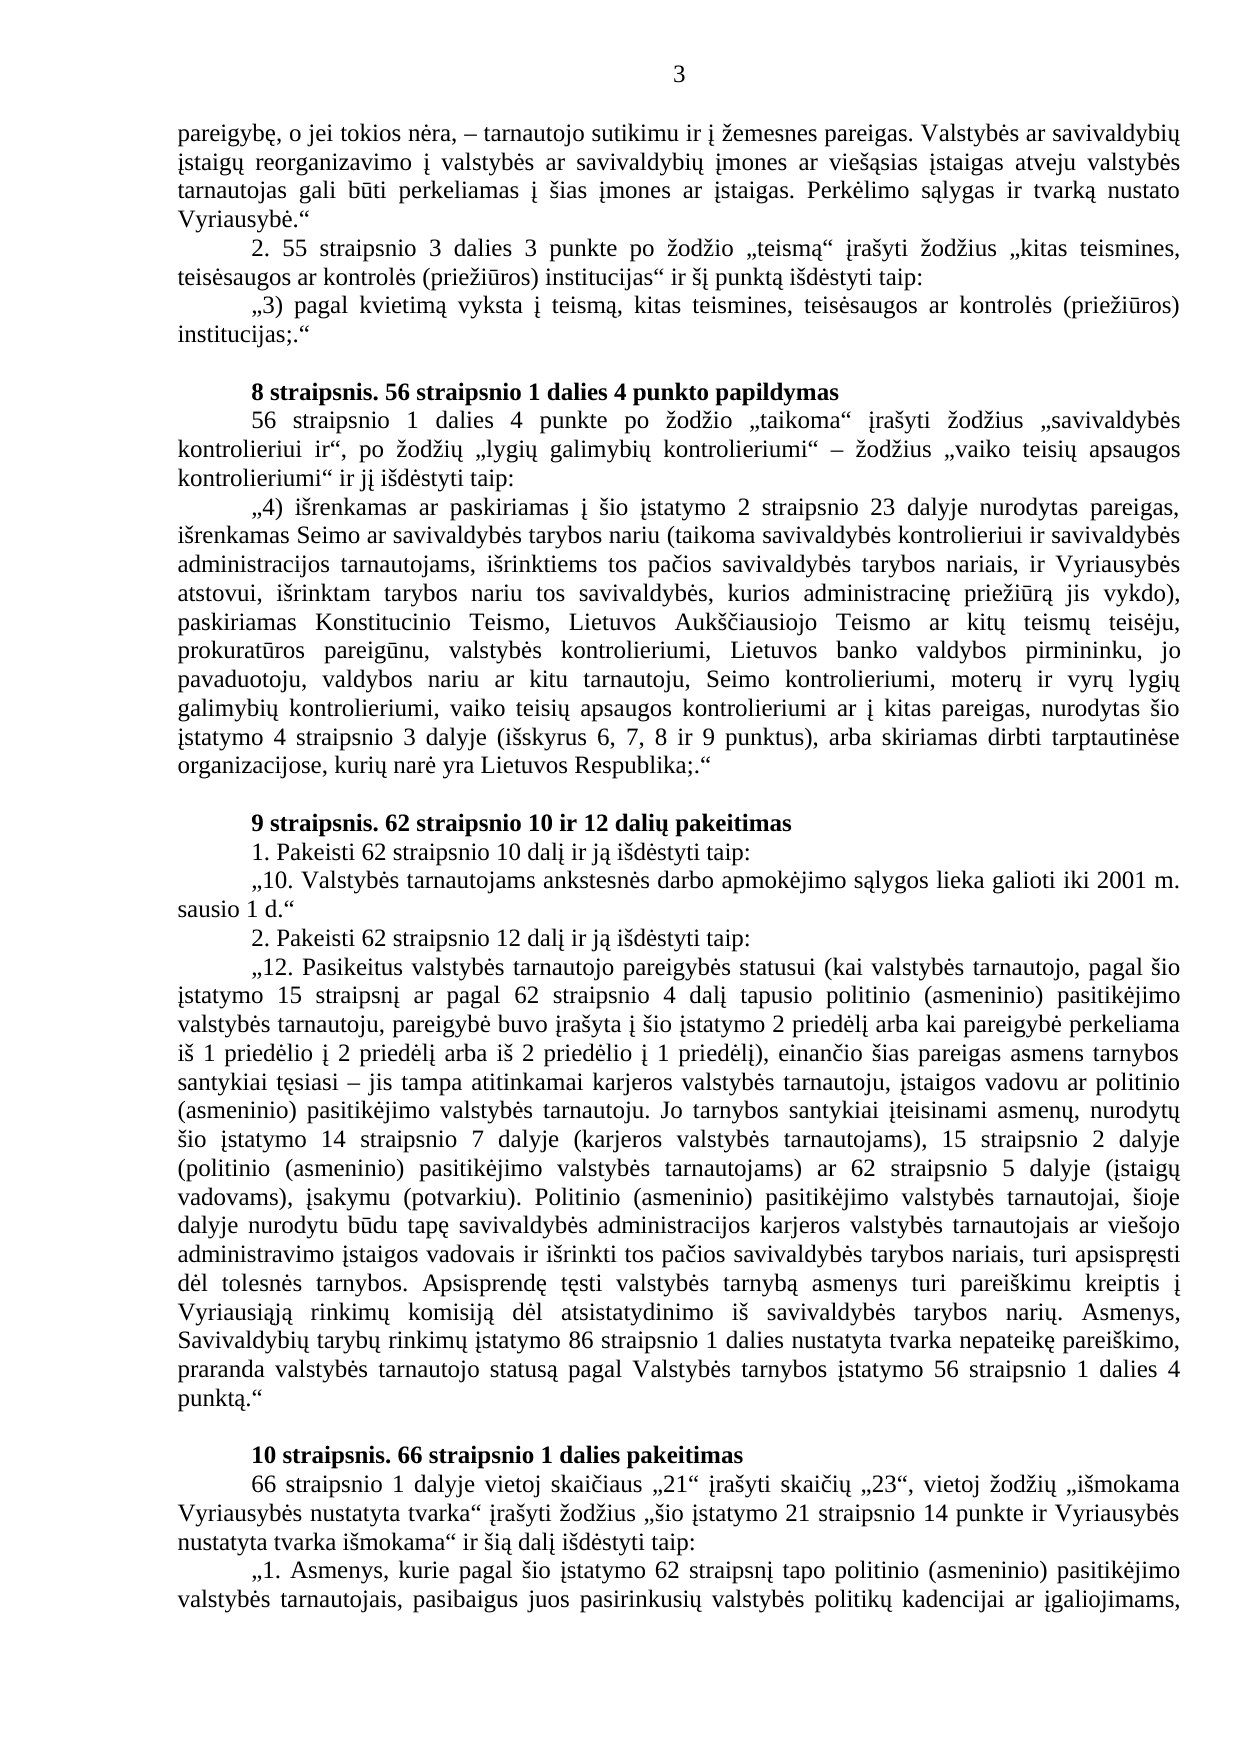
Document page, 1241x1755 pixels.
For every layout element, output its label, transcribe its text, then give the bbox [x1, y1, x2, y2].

text „3) pagal kvietimą vyksta į teismą, kitas teismines, teisėsaugos ar kontrolės (priežiūros) institucijas;.“ [177, 291, 1181, 348]
text 56 straipsnio 1 dalies 4 punkte po žodžio „taikoma“ įrašyti žodžius „savivaldybės kontrolieriui ir“, po žodžių „lygių galimybių kontrolieriumi“ – žodžius „vaiko teisių apsaugos kontrolieriumi“ ir jį išdėstyti taip: [177, 406, 1181, 492]
text 1. Pakeisti 62 straipsnio 10 dalį ir ją išdėstyti taip: [177, 837, 1181, 866]
text 66 straipsnio 1 dalyje vietoj skaičiaus „21“ įrašyti skaičių „23“, vietoj žodžių „išmokama Vyriausybės nustatyta tvarka“ įrašyti žodžius „šio įstatymo 21 straipsnio 14 punkte ir Vyriausybės nustatyta tvarka išmokama“ ir šią dalį išdėstyti taip: [177, 1469, 1181, 1556]
text 8 straipsnis. 56 straipsnio 1 dalies 4 punkto papildymas [177, 377, 1181, 406]
text pareigybę, o jei tokios nėra, – tarnautojo sutikimu ir į žemesnes pareigas. Valstybės ar savivaldybių įstaigų reorganizavimo į valstybės ar savivaldybių įmones ar viešąsias įstaigas atveju valstybės tarnautojas gali būti perkeliamas į šias įmones ar įstaigas. Perkėlimo sąlygas ir tvarką nustato Vyriausybė.“ [177, 118, 1181, 233]
text „1. Asmenys, kurie pagal šio įstatymo 62 straipsnį tapo politinio (asmeninio) pasitikėjimo valstybės tarnautojais, pasibaigus juos pasirinkusių valstybės politikų kadencijai ar įgaliojimams, [177, 1556, 1181, 1613]
text „4) išrenkamas ar paskiriamas į šio įstatymo 2 straipsnio 23 dalyje nurodytas pareigas, išrenkamas Seimo ar savivaldybės tarybos nariu (taikoma savivaldybės kontrolieriui ir savivaldybės administracijos tarnautojams, išrinktiems tos pačios savivaldybės tarybos nariais, ir Vyriausybės atstovui, išrinktam tarybos nariu tos savivaldybės, kurios administracinę priežiūrą jis vykdo), paskiriamas Konstitucinio Teismo, Lietuvos Aukščiausiojo Teismo ar kitų teismų teisėju, prokuratūros pareigūnu, valstybės kontrolieriumi, Lietuvos banko valdybos pirmininku, jo pavaduotoju, valdybos nariu ar kitu tarnautoju, Seimo kontrolieriumi, moterų ir vyrų lygių galimybių kontrolieriumi, vaiko teisių apsaugos kontrolieriumi ar į kitas pareigas, nurodytas šio įstatymo 4 straipsnio 3 dalyje (išskyrus 6, 7, 8 ir 9 punktus), arba skiriamas dirbti tarptautinėse organizacijose, kurių narė yra Lietuvos Respublika;.“ [177, 492, 1181, 779]
text 10 straipsnis. 66 straipsnio 1 dalies pakeitimas [177, 1441, 1181, 1469]
text 2. 55 straipsnio 3 dalies 3 punkte po žodžio „teismą“ įrašyti žodžius „kitas teismines, teisėsaugos ar kontrolės (priežiūros) institucijas“ ir šį punktą išdėstyti taip: [177, 233, 1181, 291]
text 9 straipsnis. 62 straipsnio 10 ir 12 dalių pakeitimas [177, 808, 1181, 837]
text 2. Pakeisti 62 straipsnio 12 dalį ir ją išdėstyti taip: [177, 923, 1181, 952]
text „10. Valstybės tarnautojams ankstesnės darbo apmokėjimo sąlygos lieka galioti iki 2001 m. sausio 1 d.“ [177, 866, 1181, 923]
text „12. Pasikeitus valstybės tarnautojo pareigybės statusui (kai valstybės tarnautojo, pagal šio įstatymo 15 straipsnį ar pagal 62 straipsnio 4 dalį tapusio politinio (asmeninio) pasitikėjimo valstybės tarnautoju, pareigybė buvo įrašyta į šio įstatymo 2 priedėlį arba kai pareigybė perkeliama iš 1 priedėlio į 2 priedėlį arba iš 2 priedėlio į 1 priedėlį), einančio šias pareigas asmens tarnybos santykiai tęsiasi – jis tampa atitinkamai karjeros valstybės tarnautoju, įstaigos vadovu ar politinio (asmeninio) pasitikėjimo valstybės tarnautoju. Jo tarnybos santykiai įteisinami asmenų, nurodytų šio įstatymo 14 straipsnio 7 dalyje (karjeros valstybės tarnautojams), 15 straipsnio 2 dalyje (politinio (asmeninio) pasitikėjimo valstybės tarnautojams) ar 62 straipsnio 5 dalyje (įstaigų vadovams), įsakymu (potvarkiu). Politinio (asmeninio) pasitikėjimo valstybės tarnautojai, šioje dalyje nurodytu būdu tapę savivaldybės administracijos karjeros valstybės tarnautojais ar viešojo administravimo įstaigos vadovais ir išrinkti tos pačios savivaldybės tarybos nariais, turi apsispręsti dėl tolesnės tarnybos. Apsisprendę tęsti valstybės tarnybą asmenys turi pareiškimu kreiptis į Vyriausiąją rinkimų komisiją dėl atsistatydinimo iš savivaldybės tarybos narių. Asmenys, Savivaldybių tarybų rinkimų įstatymo 86 straipsnio 1 dalies nustatyta tvarka nepateikę pareiškimo, praranda valstybės tarnautojo statusą pagal Valstybės tarnybos įstatymo 56 straipsnio 1 dalies 4 punktą.“ [177, 952, 1181, 1412]
